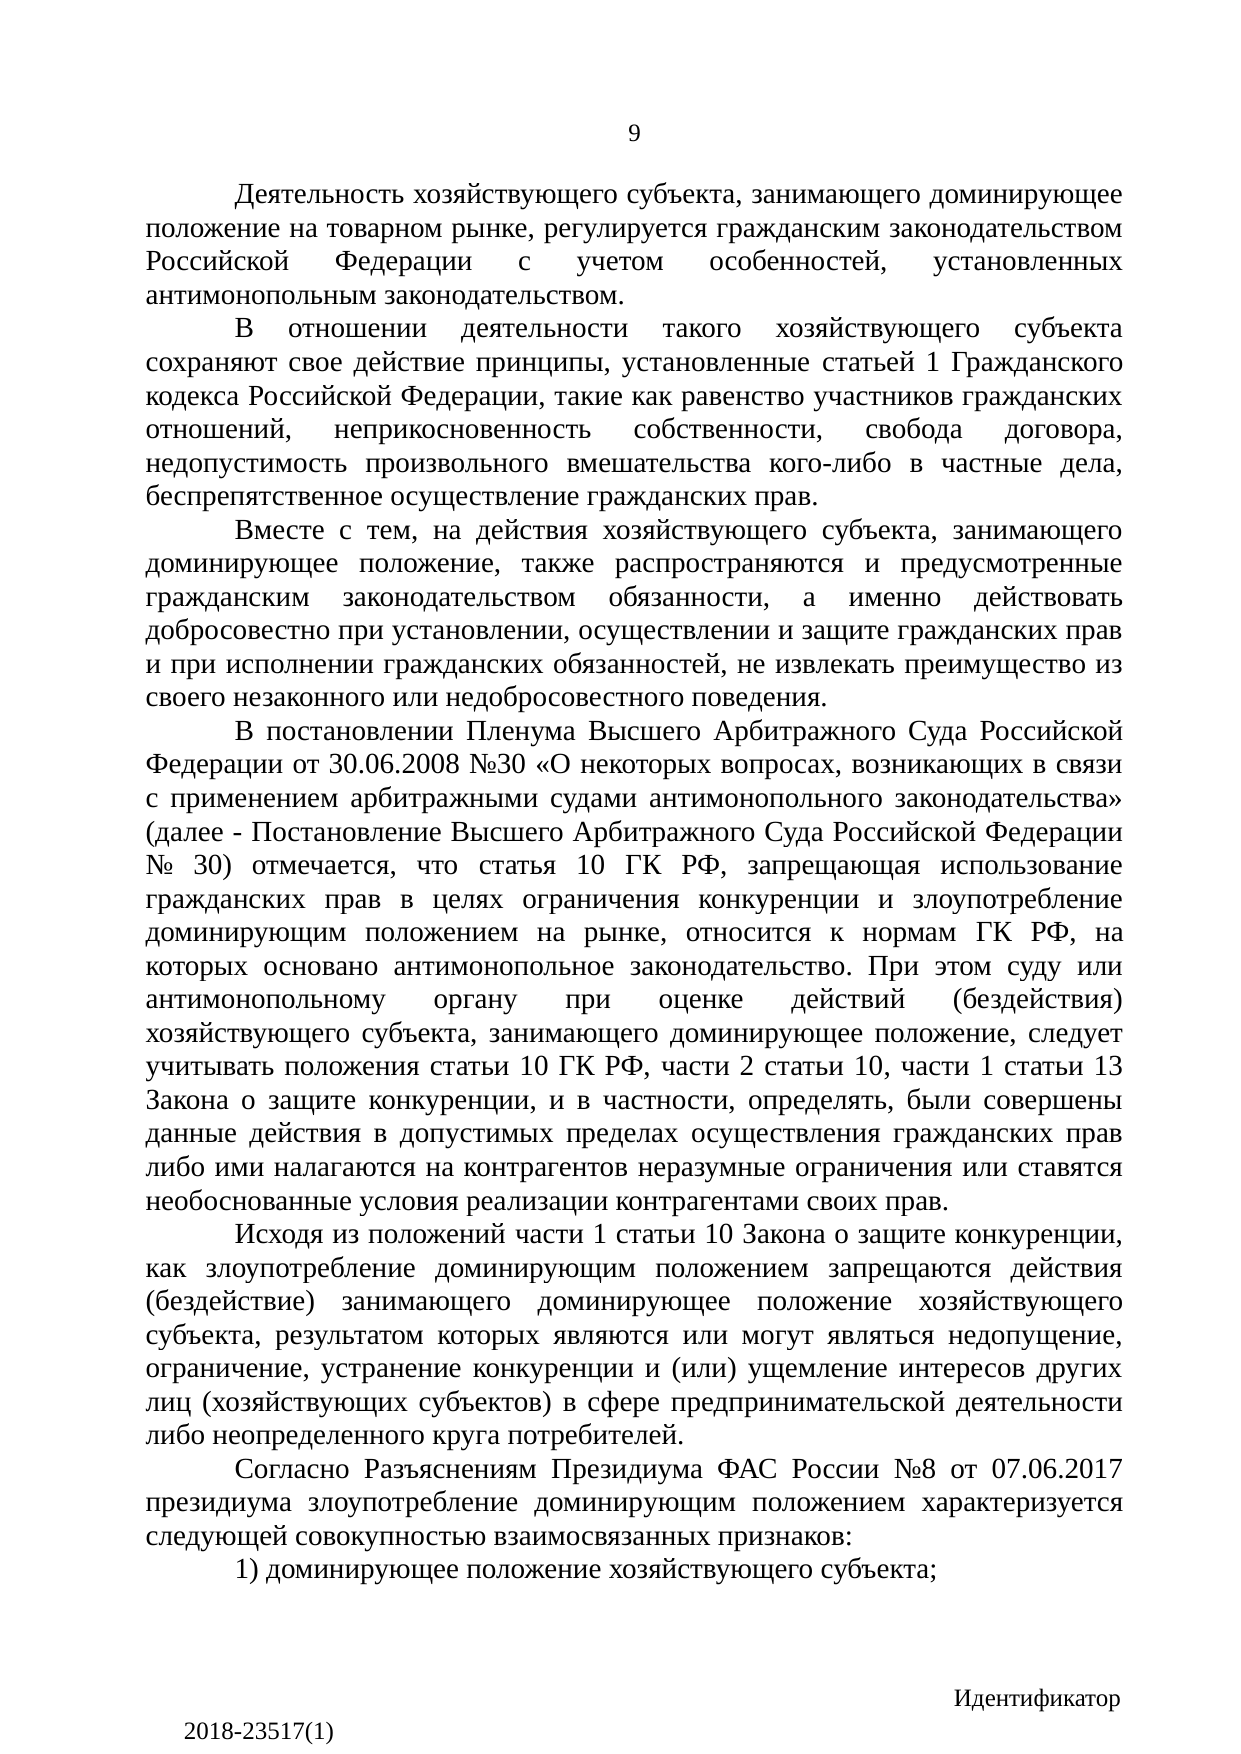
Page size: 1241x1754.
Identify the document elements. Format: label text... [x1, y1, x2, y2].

text Исходя из положений части 1 статьи 10 Закона о защите конкуренции, как злоупотребление доминирующим положением запрещаются действия (бездействие) занимающего доминирующее положение хозяйствующего субъекта, результатом которых являются или могут являться недопущение, ограничение, устранение конкуренции и (или) ущемление интересов других лиц (хозяйствующих субъектов) в сфере предпринимательской деятельности либо неопределенного круга потребителей. [145, 1216, 1123, 1451]
text Деятельность хозяйствующего субъекта, занимающего доминирующее положение на товарном рынке, регулируется гражданским законодательством Российской Федерации с учетом особенностей, установленных антимонопольным законодательством. [145, 176, 1123, 311]
text Вместе с тем, на действия хозяйствующего субъекта, занимающего доминирующее положение, также распространяются и предусмотренные гражданским законодательством обязанности, а именно действовать добросовестно при установлении, осуществлении и защите гражданских прав и при исполнении гражданских обязанностей, не извлекать преимущество из своего незаконного или недобросовестного поведения. [145, 512, 1123, 713]
text 1) доминирующее положение хозяйствующего субъекта; [145, 1552, 1123, 1585]
text В постановлении Пленума Высшего Арбитражного Суда Российской Федерации от 30.06.2008 №30 «О некоторых вопросах, возникающих в связи с применением арбитражными судами антимонопольного законодательства» (далее - Постановление Высшего Арбитражного Суда Российской Федерации № 30) отмечается, что статья 10 ГК РФ, запрещающая использование гражданских прав в целях ограничения конкуренции и злоупотребление доминирующим положением на рынке, относится к нормам ГК РФ, на которых основано антимонопольное законодательство. При этом суду или антимонопольному органу при оценке действий (бездействия) хозяйствующего субъекта, занимающего доминирующее положение, следует учитывать положения статьи 10 ГК РФ, части 2 статьи 10, части 1 статьи 13 Закона о защите конкуренции, и в частности, определять, были совершены данные действия в допустимых пределах осуществления гражданских прав либо ими налагаются на контрагентов неразумные ограничения или ставятся необоснованные условия реализации контрагентами своих прав. [145, 713, 1123, 1216]
text В отношении деятельности такого хозяйствующего субъекта сохраняют свое действие принципы, установленные статьей 1 Гражданского кодекса Российской Федерации, такие как равенство участников гражданских отношений, неприкосновенность собственности, свобода договора, недопустимость произвольного вмешательства кого-либо в частные дела, беспрепятственное осуществление гражданских прав. [145, 311, 1123, 512]
text Согласно Разъяснениям Президиума ФАС России №8 от 07.06.2017 президиума злоупотребление доминирующим положением характеризуется следующей совокупностью взаимосвязанных признаков: [145, 1451, 1123, 1552]
